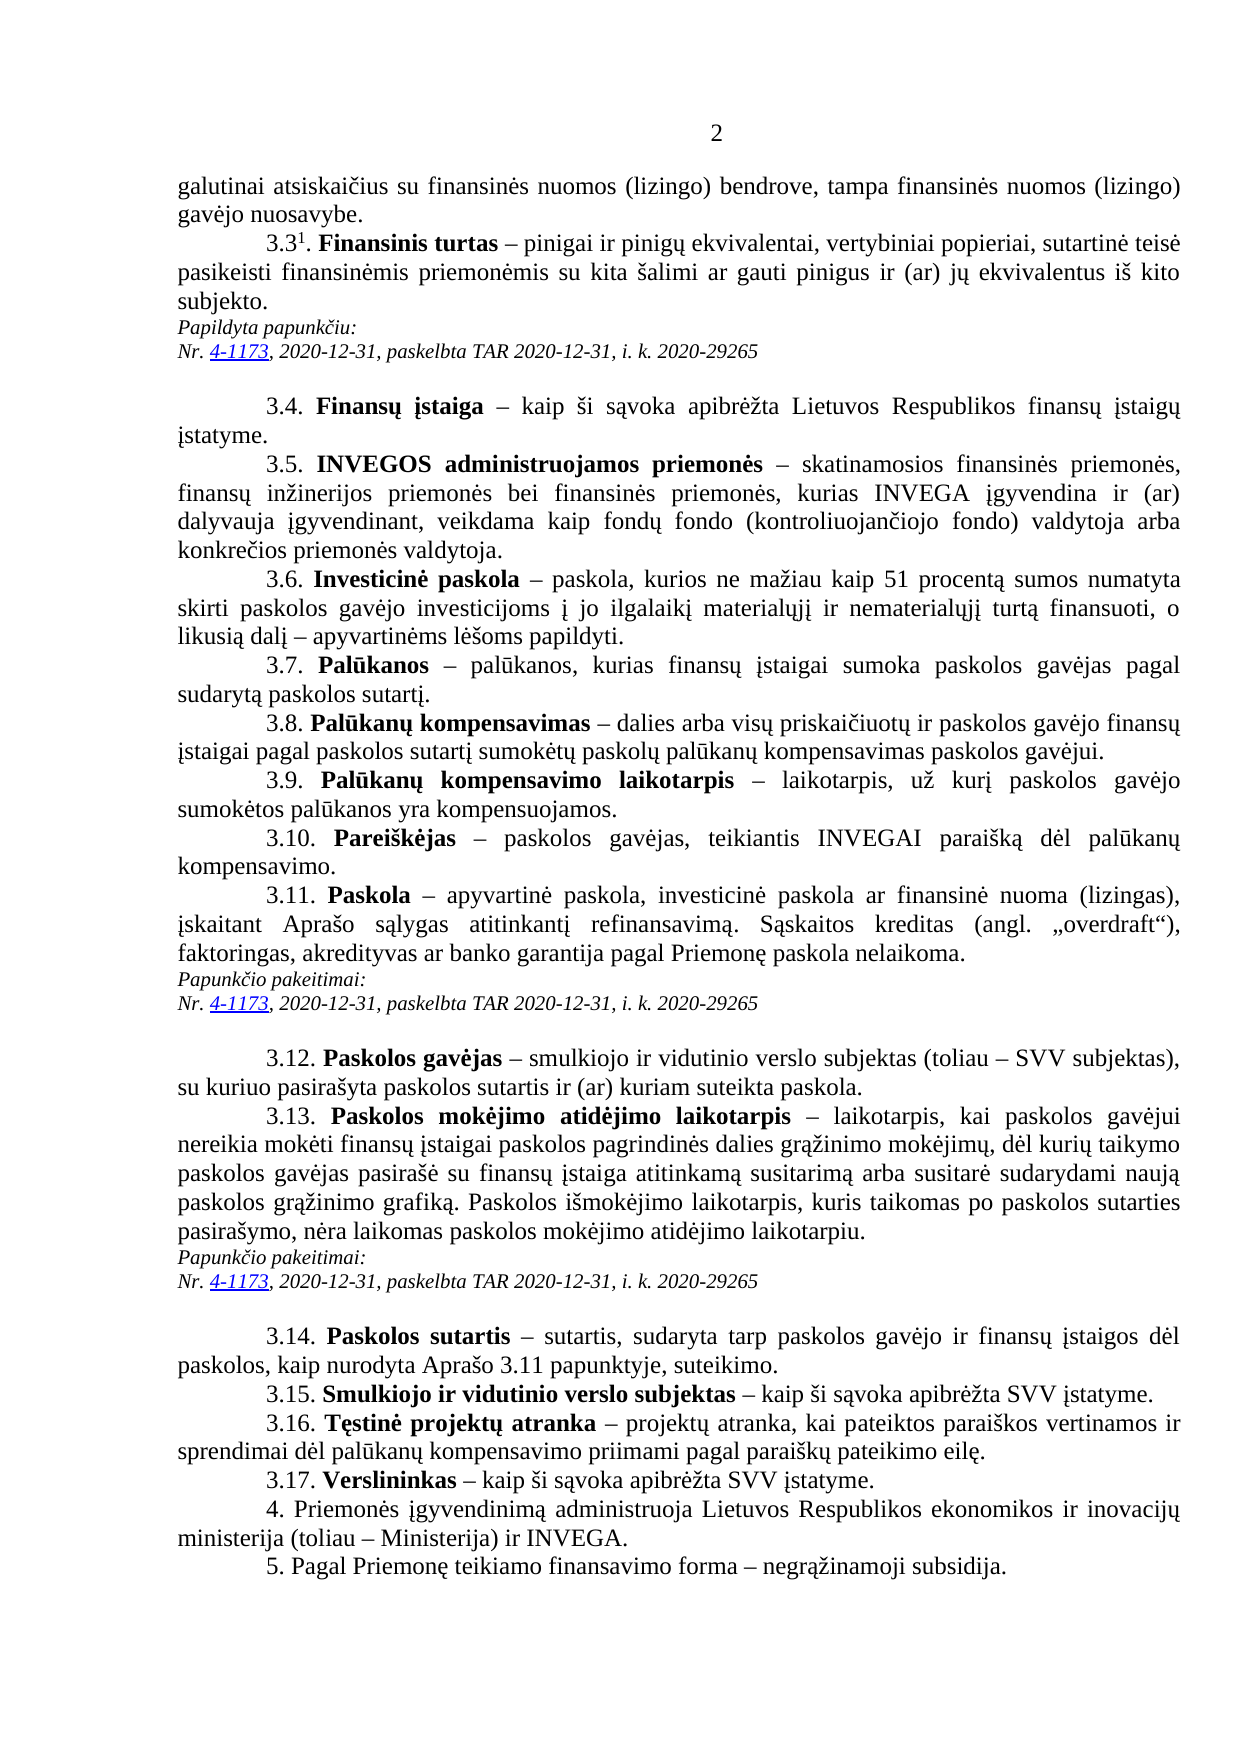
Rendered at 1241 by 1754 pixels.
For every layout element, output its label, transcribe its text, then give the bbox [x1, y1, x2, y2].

text 3.4. Finansų įstaiga – kaip ši sąvoka apibrėžta Lietuvos Respublikos finansų įstaigų įstatyme. [177, 391, 1181, 449]
text 3.11. Paskola – apyvartinė paskola, investicinė paskola ar finansinė nuoma (lizingas), įskaitant Aprašo sąlygas atitinkantį refinansavimą. Sąskaitos kreditas (angl. „overdraft“), faktoringas, akredityvas ar banko garantija pagal Priemonę paskola nelaikoma. [177, 880, 1181, 966]
text 3.17. Verslininkas – kaip ši sąvoka apibrėžta SVV įstatyme. [177, 1465, 1181, 1494]
text 3.9. Palūkanų kompensavimo laikotarpis – laikotarpis, už kurį paskolos gavėjo sumokėtos palūkanos yra kompensuojamos. [177, 765, 1181, 823]
text Nr. 4-1173, 2020-12-31, paskelbta TAR 2020-12-31, i. k. 2020-29265 [177, 991, 1181, 1014]
text 3.16. Tęstinė projektų atranka – projektų atranka, kai pateiktos paraiškos vertinamos ir sprendimai dėl palūkanų kompensavimo priimami pagal paraiškų pateikimo eilę. [177, 1408, 1181, 1465]
text 3.8. Palūkanų kompensavimas – dalies arba visų priskaičiuotų ir paskolos gavėjo finansų įstaigai pagal paskolos sutartį sumokėtų paskolų palūkanų kompensavimas paskolos gavėjui. [177, 708, 1181, 765]
text Papildyta papunkčiu: [177, 314, 1181, 339]
text 3.6. Investicinė paskola – paskola, kurios ne mažiau kaip 51 procentą sumos numatyta skirti paskolos gavėjo investicijoms į jo ilgalaikį materialųjį ir nematerialųjį turtą finansuoti, o likusią dalį – apyvartinėms lėšoms papildyti. [177, 564, 1181, 650]
text 3.15. Smulkiojo ir vidutinio verslo subjektas – kaip ši sąvoka apibrėžta SVV įstatyme. [177, 1379, 1181, 1408]
text Papunkčio pakeitimai: [177, 966, 1181, 991]
text 3.13. Paskolos mokėjimo atidėjimo laikotarpis – laikotarpis, kai paskolos gavėjui nereikia mokėti finansų įstaigai paskolos pagrindinės dalies grąžinimo mokėjimų, dėl kurių taikymo paskolos gavėjas pasirašė su finansų įstaiga atitinkamą susitarimą arba susitarė sudarydami naują paskolos grąžinimo grafiką. Paskolos išmokėjimo laikotarpis, kuris taikomas po paskolos sutarties pasirašymo, nėra laikomas paskolos mokėjimo atidėjimo laikotarpiu. [177, 1101, 1181, 1244]
text galutinai atsiskaičius su finansinės nuomos (lizingo) bendrove, tampa finansinės nuomos (lizingo) gavėjo nuosavybe. [177, 171, 1181, 228]
text Nr. 4-1173, 2020-12-31, paskelbta TAR 2020-12-31, i. k. 2020-29265 [177, 1269, 1181, 1293]
text 3.7. Palūkanos – palūkanos, kurias finansų įstaigai sumoka paskolos gavėjas pagal sudarytą paskolos sutartį. [177, 650, 1181, 708]
text 3.12. Paskolos gavėjas – smulkiojo ir vidutinio verslo subjektas (toliau – SVV subjektas), su kuriuo pasirašyta paskolos sutartis ir (ar) kuriam suteikta paskola. [177, 1043, 1181, 1101]
text Papunkčio pakeitimai: [177, 1244, 1181, 1269]
text 5. Pagal Priemonę teikiamo finansavimo forma – negrąžinamoji subsidija. [177, 1551, 1181, 1580]
text 3.10. Pareiškėjas – paskolos gavėjas, teikiantis INVEGAI paraišką dėl palūkanų kompensavimo. [177, 823, 1181, 880]
text Nr. 4-1173, 2020-12-31, paskelbta TAR 2020-12-31, i. k. 2020-29265 [177, 339, 1181, 363]
text 3.5. INVEGOS administruojamos priemonės – skatinamosios finansinės priemonės, finansų inžinerijos priemonės bei finansinės priemonės, kurias INVEGA įgyvendina ir (ar) dalyvauja įgyvendinant, veikdama kaip fondų fondo (kontroliuojančiojo fondo) valdytoja arba konkrečios priemonės valdytoja. [177, 449, 1181, 564]
text 3.31. Finansinis turtas – pinigai ir pinigų ekvivalentai, vertybiniai popieriai, sutartinė teisė pasikeisti finansinėmis priemonėmis su kita šalimi ar gauti pinigus ir (ar) jų ekvivalentus iš kito subjekto. [177, 228, 1181, 314]
text 4. Priemonės įgyvendinimą administruoja Lietuvos Respublikos ekonomikos ir inovacijų ministerija (toliau – Ministerija) ir INVEGA. [177, 1494, 1181, 1551]
text 3.14. Paskolos sutartis – sutartis, sudaryta tarp paskolos gavėjo ir finansų įstaigos dėl paskolos, kaip nurodyta Aprašo 3.11 papunktyje, suteikimo. [177, 1321, 1181, 1379]
